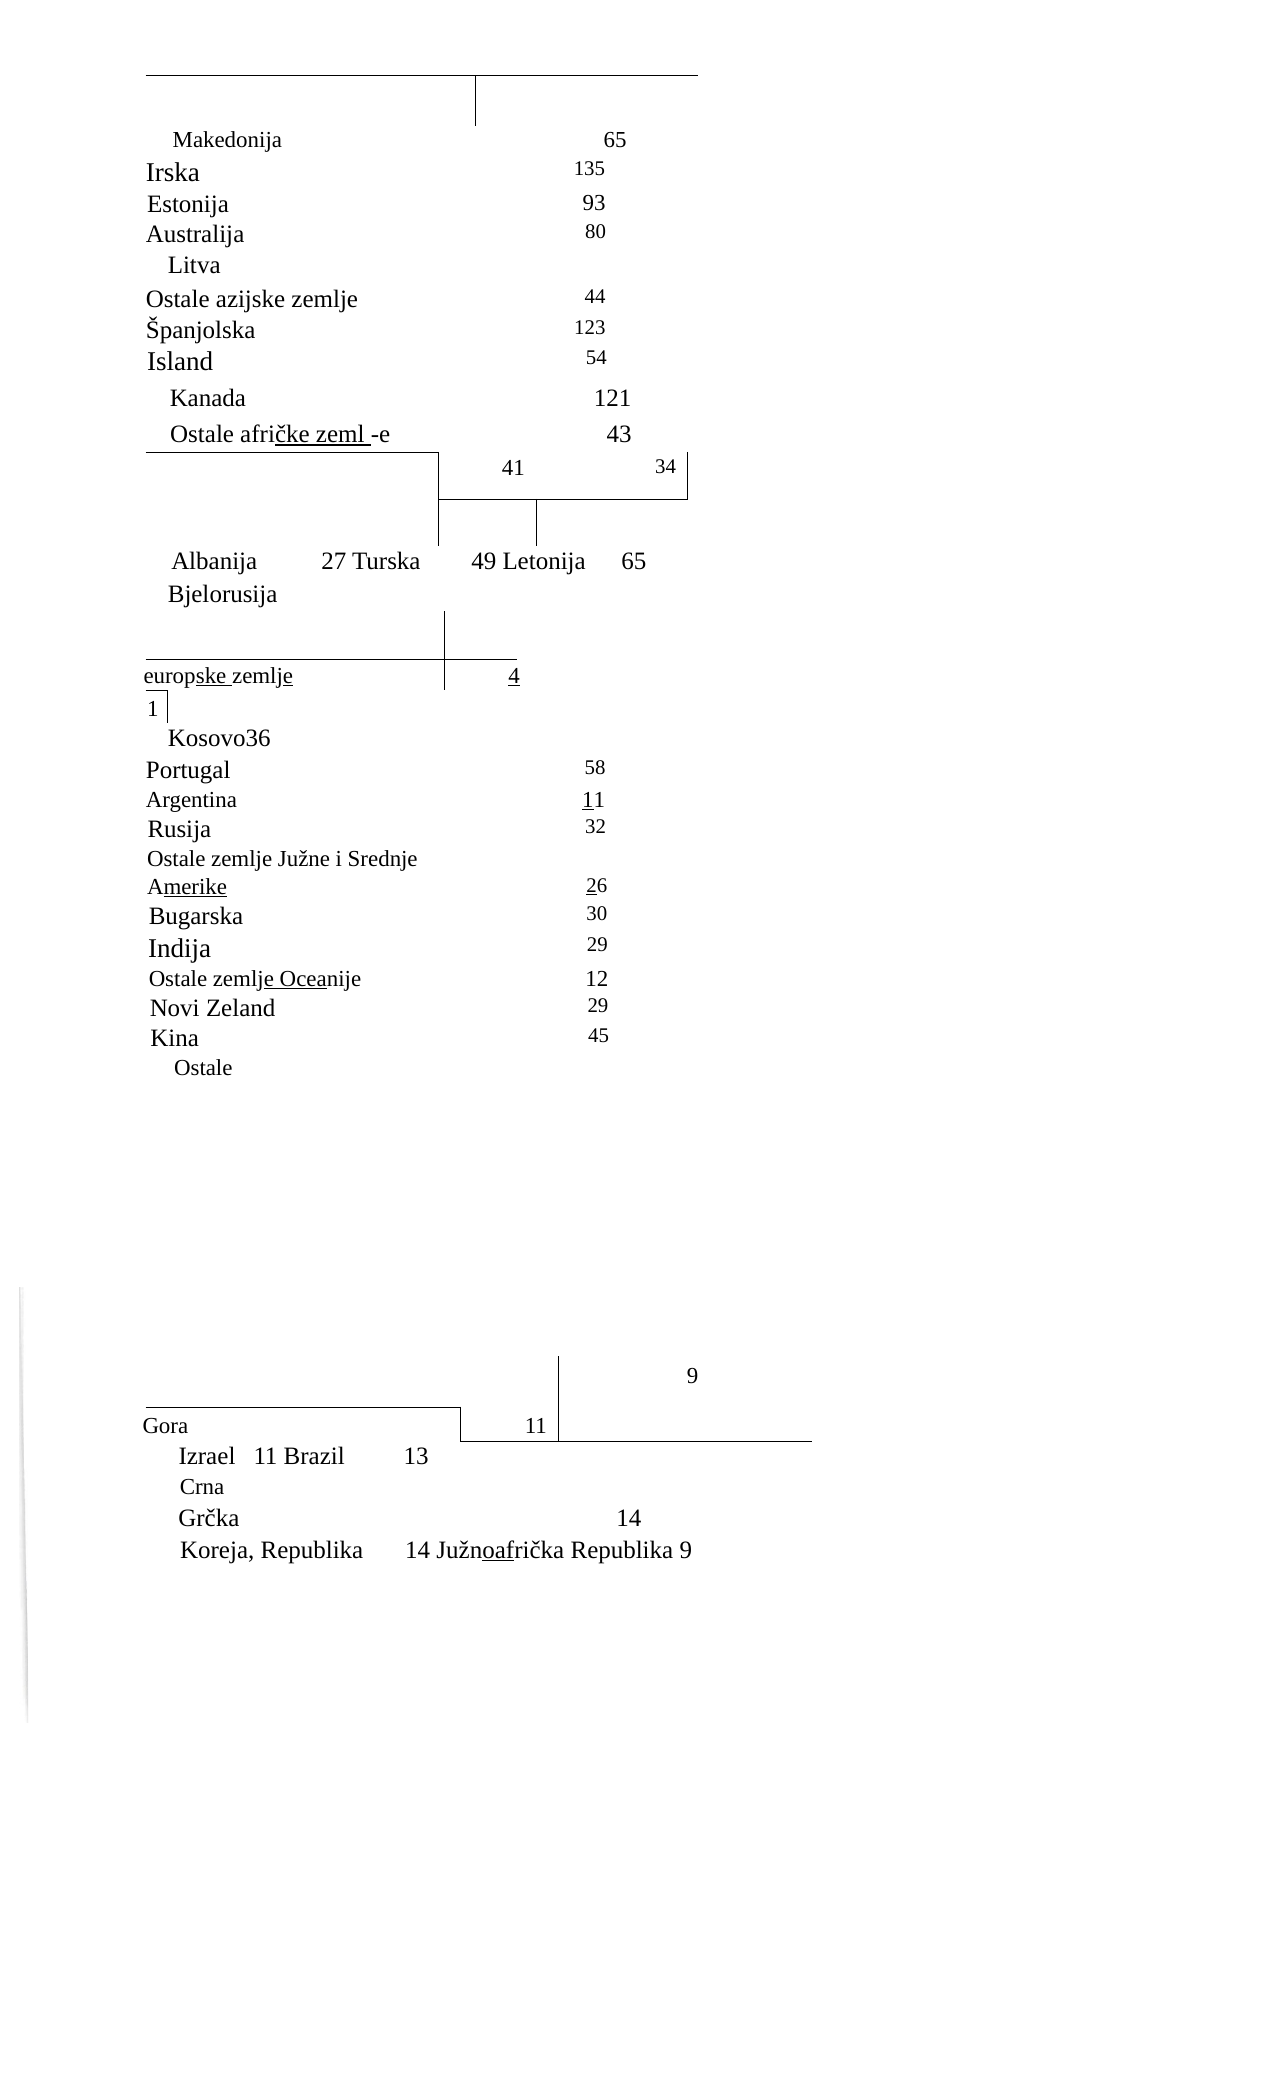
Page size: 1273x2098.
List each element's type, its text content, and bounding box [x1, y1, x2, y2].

table_cell Island [146, 345, 542, 378]
text Albanija 27 Turska 49 Letonija 65 [171, 546, 1072, 574]
table_header Portugal [146, 755, 537, 786]
table_header 34 [537, 452, 687, 499]
table_cell 123 [542, 315, 606, 345]
table_cell 12 [538, 965, 608, 993]
table_cell 80 [298, 219, 606, 250]
table_header 9 [559, 1356, 812, 1441]
table_header [146, 453, 438, 499]
table_cell Australija [146, 219, 298, 250]
table_cell Indija [146, 932, 537, 964]
table_cell 29 [538, 932, 608, 964]
text Grčka 14 [146, 1503, 1110, 1532]
table_cell Španjolska [146, 315, 542, 345]
table_cell [476, 76, 573, 126]
table_cell Bugarska [146, 901, 537, 932]
text Makedonija 65 [146, 126, 1110, 152]
text Kosovo36 [168, 723, 698, 752]
table_header Ostale azijske zemlje [146, 284, 542, 315]
table_header Irska [146, 156, 298, 189]
table_cell 4 [445, 660, 517, 690]
table_cell Ostale zemlje Oceanije [146, 965, 537, 993]
text Litva [168, 250, 698, 278]
table_cell 26 [538, 873, 608, 901]
table_header 44 [542, 284, 606, 315]
table_cell [439, 500, 536, 546]
table_cell [537, 500, 687, 546]
table_cell 93 [298, 189, 606, 219]
table_header [460, 1356, 558, 1407]
text Kanada 121 [146, 383, 1110, 412]
table_cell Novi Zeland [146, 993, 537, 1023]
table_header [146, 611, 444, 659]
table_header [445, 611, 517, 659]
table_cell Kina [146, 1024, 537, 1054]
text Ostale [174, 1054, 1074, 1080]
text Bjelorusija [168, 579, 698, 608]
table_cell 30 [538, 901, 608, 932]
table_cell Argentina [146, 786, 537, 814]
table_cell Amerike [146, 873, 537, 901]
table_cell [574, 76, 698, 126]
text Izrael 11 Brazil 13 [178, 1441, 698, 1470]
table_cell 45 [538, 1024, 608, 1054]
text Ostale afričke zeml -e 43 [146, 419, 1110, 448]
table_header [146, 1356, 460, 1407]
text Koreja, Republika 14 Južnoafrička Republika 9 [180, 1535, 698, 1563]
table_cell 32 [538, 814, 608, 873]
table_header 41 [439, 452, 537, 499]
table_header 58 [538, 755, 608, 786]
table_cell 11 [538, 786, 608, 814]
table_cell [146, 499, 438, 546]
table_cell Rusija Ostale zemlje Južne i Srednje [146, 814, 537, 873]
table_header 1 [146, 691, 167, 723]
table_cell [146, 76, 475, 126]
table_cell Estonija [146, 189, 298, 219]
text Crna [179, 1473, 904, 1499]
table_header 135 [298, 156, 606, 189]
table_cell Gora [146, 1408, 460, 1441]
table_cell 11 [461, 1407, 558, 1441]
table_cell 54 [542, 345, 606, 378]
table_cell 29 [538, 993, 608, 1023]
table_cell europske zemlje [146, 660, 444, 690]
